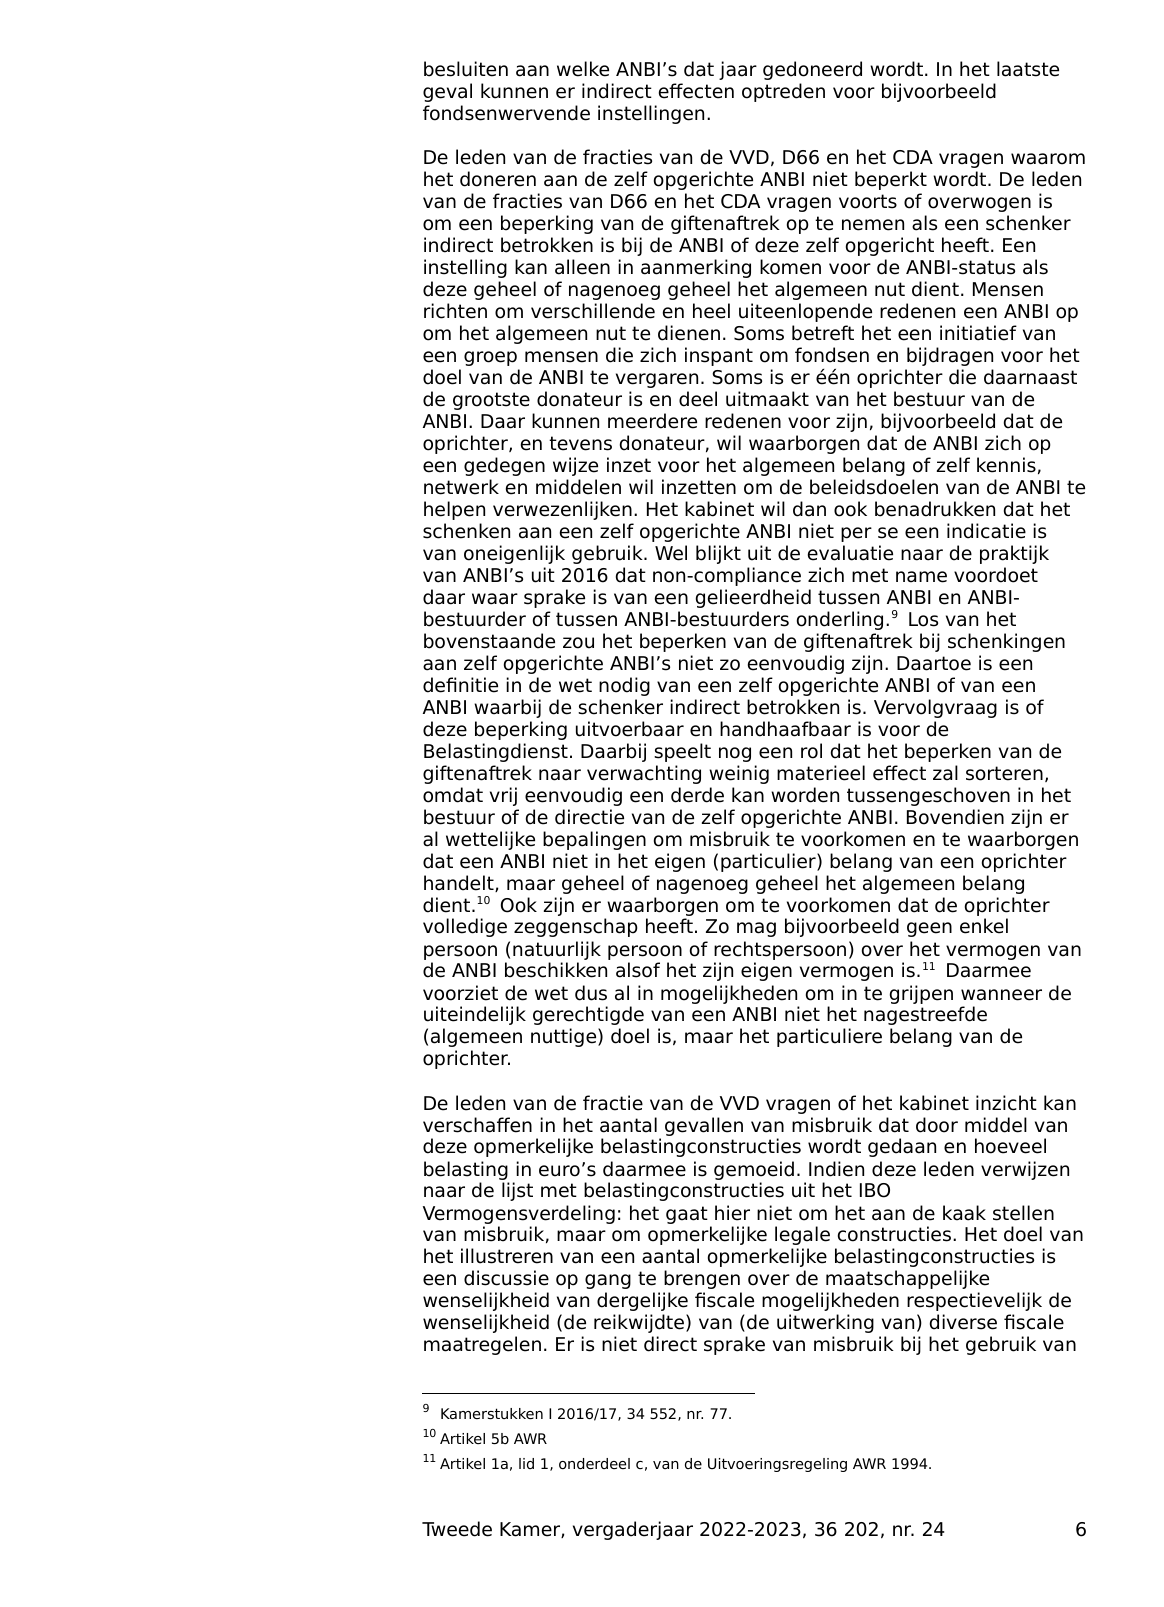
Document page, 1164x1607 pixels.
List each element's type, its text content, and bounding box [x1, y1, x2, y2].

text De leden van de fractie van de VVD vragen of het kabinet inzicht kan verschaffen in het aantal gevallen van misbruik dat door middel van deze opmerkelijke belastingconstructies wordt gedaan en hoeveel belasting in euro’s daarmee is gemoeid. Indien deze leden verwijzen naar de lijst met belastingconstructies uit het IBO Vermogensverdeling: het gaat hier niet om het aan de kaak stellen van misbruik, maar om opmerkelijke legale constructies. Het doel van het illustreren van een aantal opmerkelijke belastingconstructies is een discussie op gang te brengen over de maatschappelijke wenselijkheid van dergelijke fiscale mogelijkheden respectievelijk de wenselijkheid (de reikwijdte) van (de uitwerking van) diverse fiscale maatregelen. Er is niet direct sprake van misbruik bij het gebruik van [422, 1092, 1087, 1356]
text Artikel 5b AWR [422, 1427, 1087, 1449]
text besluiten aan welke ANBI’s dat jaar gedoneerd wordt. In het laatste geval kunnen er indirect effecten optreden voor bijvoorbeeld fondsenwervende instellingen. [422, 59, 1087, 125]
text De leden van de fracties van de VVD, D66 en het CDA vragen waarom het doneren aan de zelf opgerichte ANBI niet beperkt wordt. De leden van de fracties van D66 en het CDA vragen voorts of overwogen is om een beperking van de giftenaftrek op te nemen als een schenker indirect betrokken is bij de ANBI of deze zelf opgericht heeft. Een instelling kan alleen in aanmerking komen voor de ANBI-status als deze geheel of nagenoeg geheel het algemeen nut dient. Mensen richten om verschillende en heel uiteenlopende redenen een ANBI op om het algemeen nut te dienen. Soms betreft het een initiatief van een groep mensen die zich inspant om fondsen en bijdragen voor het doel van de ANBI te vergaren. Soms is er één oprichter die daarnaast de grootste donateur is en deel uitmaakt van het bestuur van de ANBI. Daar kunnen meerdere redenen voor zijn, bijvoorbeeld dat de oprichter, en tevens donateur, wil waarborgen dat de ANBI zich op een gedegen wijze inzet voor het algemeen belang of zelf kennis, netwerk en middelen wil inzetten om de beleidsdoelen van de ANBI te helpen verwezenlijken. Het kabinet wil dan ook benadrukken dat het schenken aan een zelf opgerichte ANBI niet per se een indicatie is van oneigenlijk gebruik. Wel blijkt uit de evaluatie naar de praktijk van ANBI’s uit 2016 dat non-compliance zich met name voordoet daar waar sprake is van een gelieerdheid tussen ANBI en ANBI-bestuurder of tussen ANBI-bestuurders onderling. Los van het bovenstaande zou het beperken van de giftenaftrek bij schenkingen aan zelf opgerichte ANBI’s niet zo eenvoudig zijn. Daartoe is een definitie in de wet nodig van een zelf opgerichte ANBI of van een ANBI waarbij de schenker indirect betrokken is. Vervolgvraag is of deze beperking uitvoerbaar en handhaafbaar is voor de Belastingdienst. Daarbij speelt nog een rol dat het beperken van de giftenaftrek naar verwachting weinig materieel effect zal sorteren, omdat vrij eenvoudig een derde kan worden tussengeschoven in het bestuur of de directie van de zelf opgerichte ANBI. Bovendien zijn er al wettelijke bepalingen om misbruik te voorkomen en te waarborgen dat een ANBI niet in het eigen (particulier) belang van een oprichter handelt, maar geheel of nagenoeg geheel het algemeen belang dient. Ook zijn er waarborgen om te voorkomen dat de oprichter volledige zeggenschap heeft. Zo mag bijvoorbeeld geen enkel persoon (natuurlijk persoon of rechtspersoon) over het vermogen van de ANBI beschikken alsof het zijn eigen vermogen is. Daarmee voorziet de wet dus al in mogelijkheden om in te grijpen wanneer de uiteindelijk gerechtigde van een ANBI niet het nagestreefde (algemeen nuttige) doel is, maar het particuliere belang van de oprichter. [422, 147, 1087, 1070]
text Kamerstukken I 2016/17, 34 552, nr. 77. [422, 1402, 1087, 1424]
text Artikel 1a, lid 1, onderdeel c, van de Uitvoeringsregeling AWR 1994. [422, 1452, 1087, 1474]
